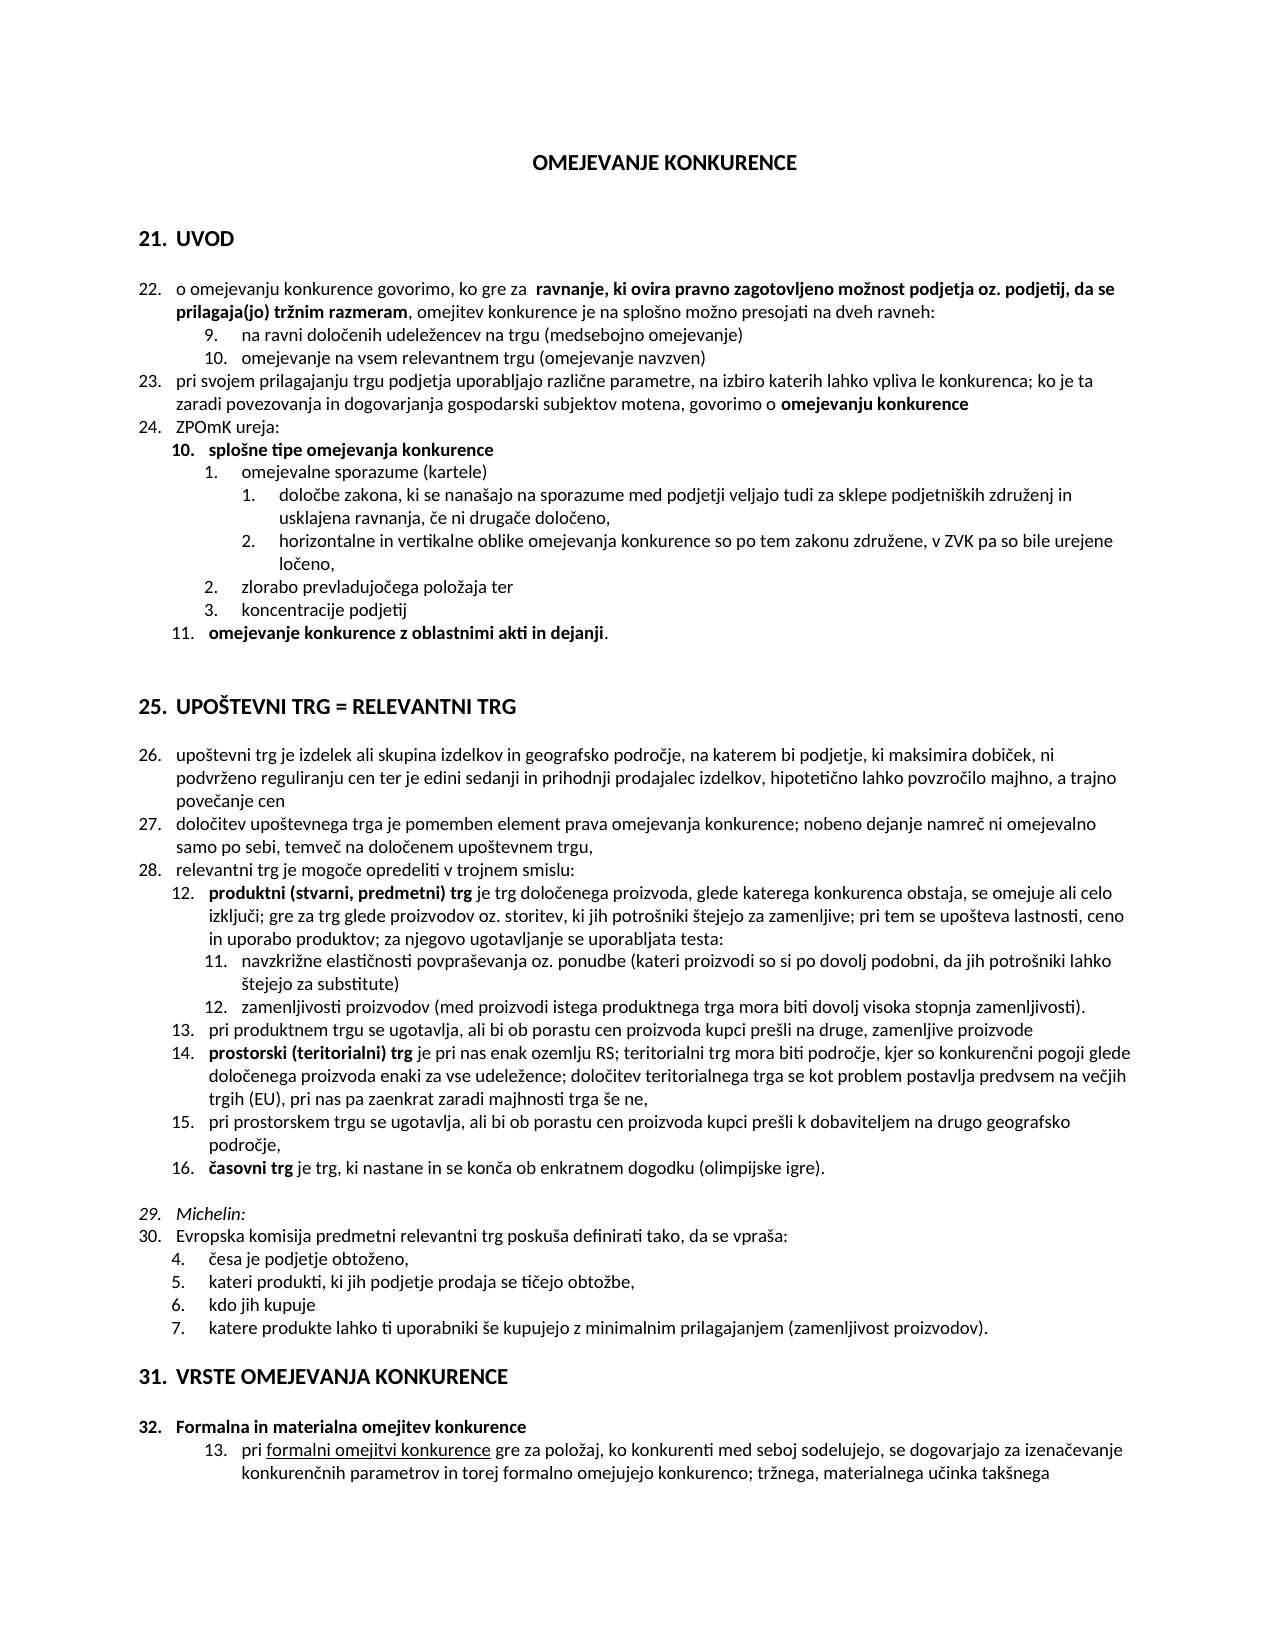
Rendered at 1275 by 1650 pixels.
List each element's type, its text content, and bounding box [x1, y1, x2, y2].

subtitle UPOŠTEVNI TRG = RELEVANTNI TRG [138, 692, 1137, 720]
subtitle produktni (stvarni, predmetni) trg je trg določenega proizvoda, glede katerega konkurenca obstaja, se omejuje ali celo izključi; gre za trg glede proizvodov oz. storitev, ki jih potrošniki štejejo za zamenljive; pri tem se upošteva lastnosti, ceno in uporabo produktov; za njegovo ugotavljanje se uporabljata testa: [171, 881, 1137, 949]
subtitle časovni trg je trg, ki nastane in se konča ob enkratnem dogodku (olimpijske igre). [171, 1156, 1137, 1179]
subtitle relevantni trg je mogoče opredeliti v trojnem smislu: [138, 858, 1137, 881]
subtitle na ravni določenih udeležencev na trgu (medsebojno omejevanje) [204, 323, 1137, 346]
subtitle upoštevni trg je izdelek ali skupina izdelkov in geografsko področje, na katerem bi podjetje, ki maksimira dobiček, ni podvrženo reguliranju cen ter je edini sedanji in prihodnji prodajalec izdelkov, hipotetično lahko povzročilo majhno, a trajno povečanje cen [138, 743, 1137, 812]
subtitle katere produkte lahko ti uporabniki še kupujejo z minimalnim prilagajanjem (zamenljivost proizvodov). [171, 1316, 1137, 1339]
subtitle določitev upoštevnega trga je pomemben element prava omejevanja konkurence; nobeno dejanje namreč ni omejevalno samo po sebi, temveč na določenem upoštevnem trgu, [138, 812, 1137, 858]
subtitle omejevanje na vsem relevantnem trgu (omejevanje navzven) [204, 346, 1137, 369]
subtitle OMEJEVANJE KONKURENCE [148, 148, 1137, 176]
subtitle Evropska komisija predmetni relevantni trg poskuša definirati tako, da se vpraša: [138, 1224, 1137, 1247]
subtitle UVOD [138, 224, 1137, 252]
subtitle koncentracije podjetij [204, 598, 1137, 621]
subtitle določbe zakona, ki se nanašajo na sporazume med podjetji veljajo tudi za sklepe podjetniških združenj in usklajena ravnanja, če ni drugače določeno, [241, 484, 1137, 529]
subtitle kdo jih kupuje [171, 1293, 1137, 1316]
subtitle pri svojem prilagajanju trgu podjetja uporabljajo različne parametre, na izbiro katerih lahko vpliva le konkurenca; ko je ta zaradi povezovanja in dogovarjanja gospodarski subjektov motena, govorimo o omejevanju konkurence [138, 369, 1137, 415]
subtitle zlorabo prevladujočega položaja ter [204, 575, 1137, 598]
subtitle o omejevanju konkurence govorimo, ko gre za ravnanje, ki ovira pravno zagotovljeno možnost podjetja oz. podjetij, da se prilagaja(jo) tržnim razmeram, omejitev konkurence je na splošno možno presojati na dveh ravneh: [138, 277, 1137, 323]
subtitle Formalna in materialna omejitev konkurence [138, 1416, 1137, 1438]
subtitle omejevanje konkurence z oblastnimi akti in dejanji. [171, 621, 1137, 644]
subtitle česa je podjetje obtoženo, [171, 1247, 1137, 1270]
subtitle ZPOmK ureja: [138, 415, 1137, 438]
subtitle kateri produkti, ki jih podjetje prodaja se tičejo obtožbe, [171, 1270, 1137, 1293]
subtitle splošne tipe omejevanja konkurence [171, 438, 1137, 461]
subtitle pri formalni omejitvi konkurence gre za položaj, ko konkurenti med seboj sodelujejo, se dogovarjajo za izenačevanje konkurenčnih parametrov in torej formalno omejujejo konkurenco; tržnega, materialnega učinka takšnega [204, 1438, 1137, 1484]
subtitle pri produktnem trgu se ugotavlja, ali bi ob porastu cen proizvoda kupci prešli na druge, zamenljive proizvode [171, 1018, 1137, 1041]
subtitle navzkrižne elastičnosti povpraševanja oz. ponudbe (kateri proizvodi so si po dovolj podobni, da jih potrošniki lahko štejejo za substitute) [204, 949, 1137, 995]
subtitle zamenljivosti proizvodov (med proizvodi istega produktnega trga mora biti dovolj visoka stopnja zamenljivosti). [204, 995, 1137, 1018]
subtitle Michelin: [138, 1202, 1137, 1224]
subtitle pri prostorskem trgu se ugotavlja, ali bi ob porastu cen proizvoda kupci prešli k dobaviteljem na drugo geografsko področje, [171, 1110, 1137, 1156]
subtitle horizontalne in vertikalne oblike omejevanja konkurence so po tem zakonu združene, v ZVK pa so bile urejene ločeno, [241, 529, 1137, 575]
subtitle prostorski (teritorialni) trg je pri nas enak ozemlju RS; teritorialni trg mora biti področje, kjer so konkurenčni pogoji glede določenega proizvoda enaki za vse udeležence; določitev teritorialnega trga se kot problem postavlja predvsem na večjih trgih (EU), pri nas pa zaenkrat zaradi majhnosti trga še ne, [171, 1041, 1137, 1110]
subtitle omejevalne sporazume (kartele) [204, 461, 1137, 484]
subtitle VRSTE OMEJEVANJA KONKURENCE [138, 1362, 1137, 1390]
